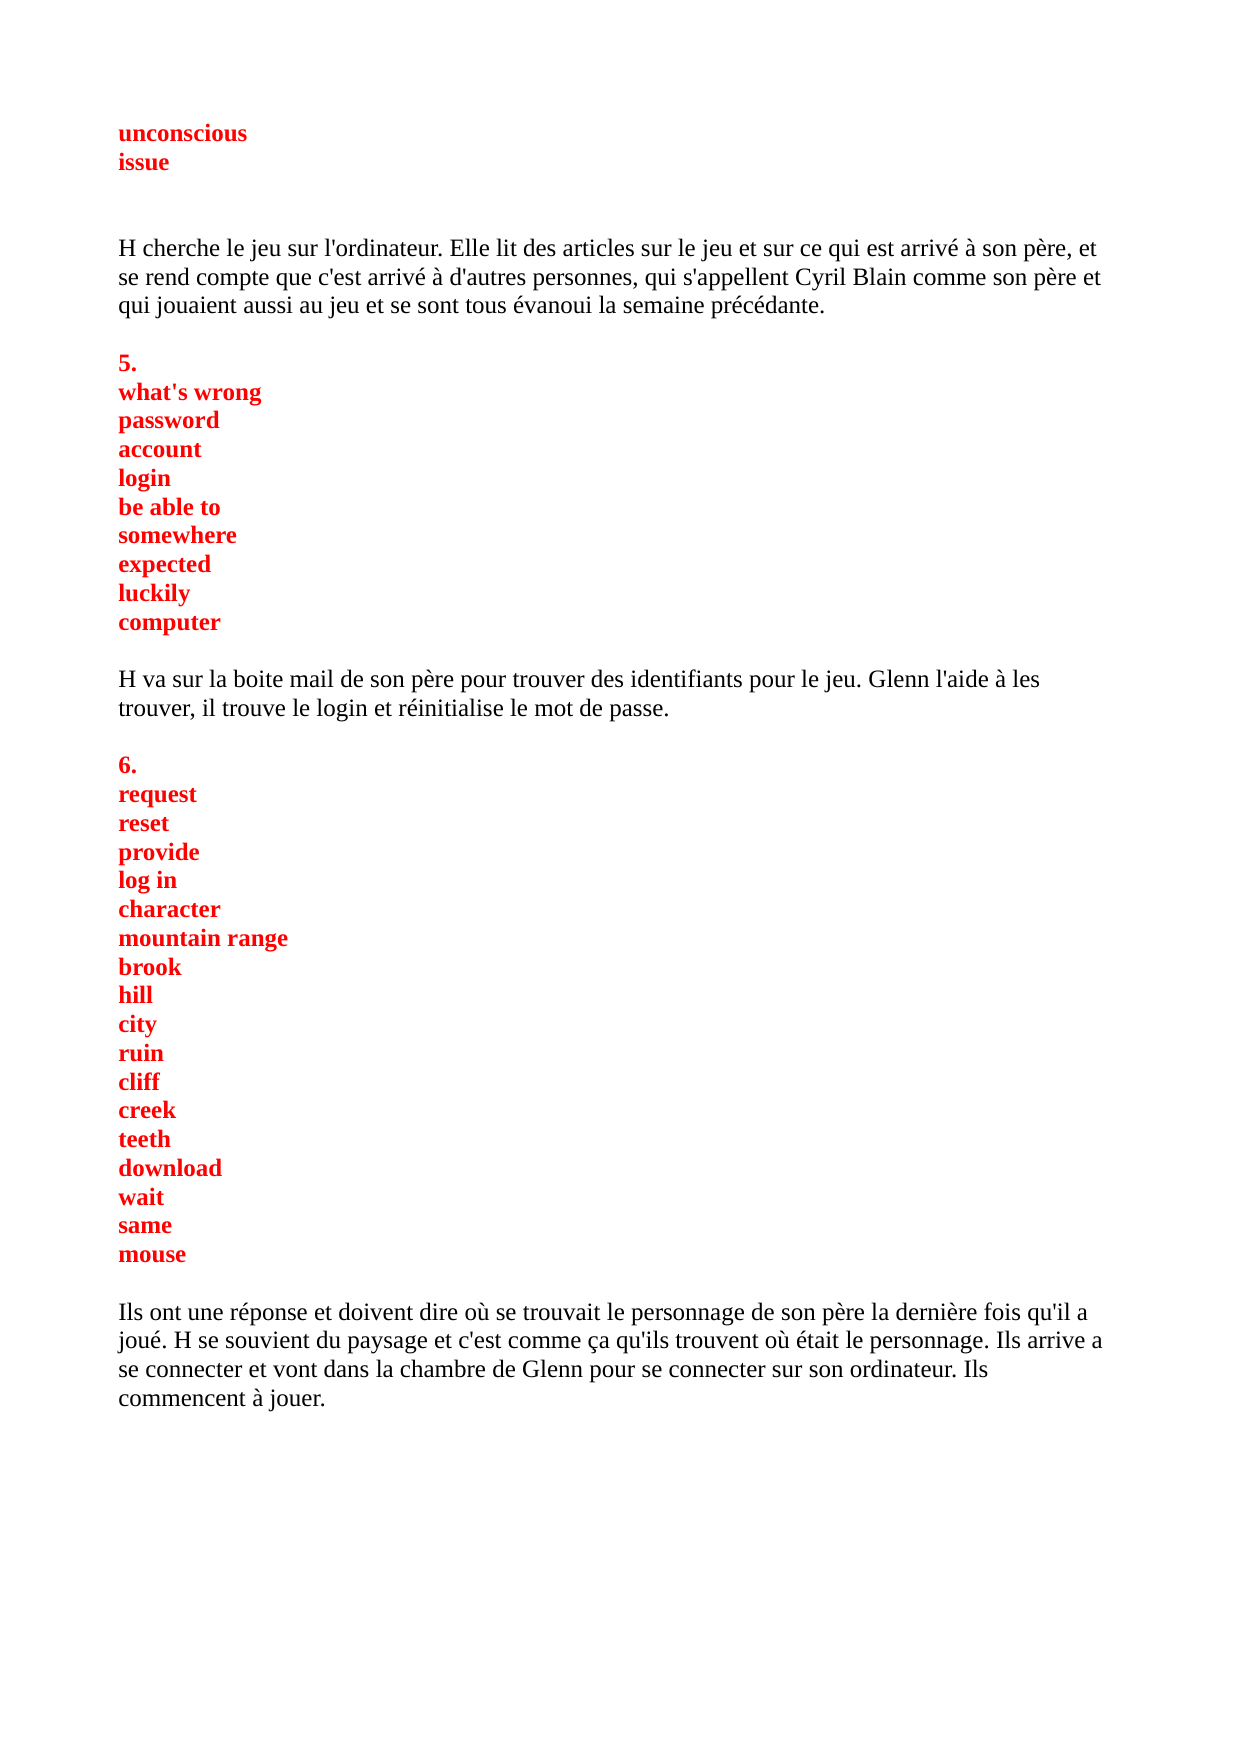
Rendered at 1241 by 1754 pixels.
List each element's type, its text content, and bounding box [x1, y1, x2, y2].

text 6. [118, 751, 1122, 779]
text brook [118, 952, 1122, 981]
text wait [118, 1182, 1122, 1211]
text be able to [118, 492, 1122, 521]
text ruin [118, 1038, 1122, 1067]
text mouse [118, 1239, 1122, 1268]
text same [118, 1211, 1122, 1239]
text H va sur la boite mail de son père pour trouver des identifiants pour le jeu. Glenn l'aide à les trouver, il trouve le login et réinitialise le mot de passe. [118, 664, 1122, 722]
text somewhere [118, 521, 1122, 549]
text login [118, 463, 1122, 492]
text log in [118, 866, 1122, 894]
text computer [118, 607, 1122, 636]
text provide [118, 837, 1122, 866]
text reset [118, 808, 1122, 837]
text 5. [118, 348, 1122, 377]
text city [118, 1009, 1122, 1038]
text password [118, 406, 1122, 434]
text unconscious [118, 118, 1122, 147]
text character [118, 894, 1122, 923]
text expected [118, 549, 1122, 578]
text creek [118, 1096, 1122, 1124]
text hill [118, 981, 1122, 1009]
text mountain range [118, 923, 1122, 952]
text H cherche le jeu sur l'ordinateur. Elle lit des articles sur le jeu et sur ce qui est arrivé à son père, et se rend compte que c'est arrivé à d'autres personnes, qui s'appellent Cyril Blain comme son père et qui jouaient aussi au jeu et se sont tous évanoui la semaine précédante. [118, 233, 1122, 319]
text what's wrong [118, 377, 1122, 406]
text Ils ont une réponse et doivent dire où se trouvait le personnage de son père la dernière fois qu'il a joué. H se souvient du paysage et c'est comme ça qu'ils trouvent où était le personnage. Ils arrive a se connecter et vont dans la chambre de Glenn pour se connecter sur son ordinateur. Ils commencent à jouer. [118, 1297, 1122, 1412]
text cliff [118, 1067, 1122, 1096]
text request [118, 779, 1122, 808]
text luckily [118, 578, 1122, 607]
text issue [118, 147, 1122, 176]
text account [118, 434, 1122, 463]
text teeth [118, 1124, 1122, 1153]
text download [118, 1153, 1122, 1182]
